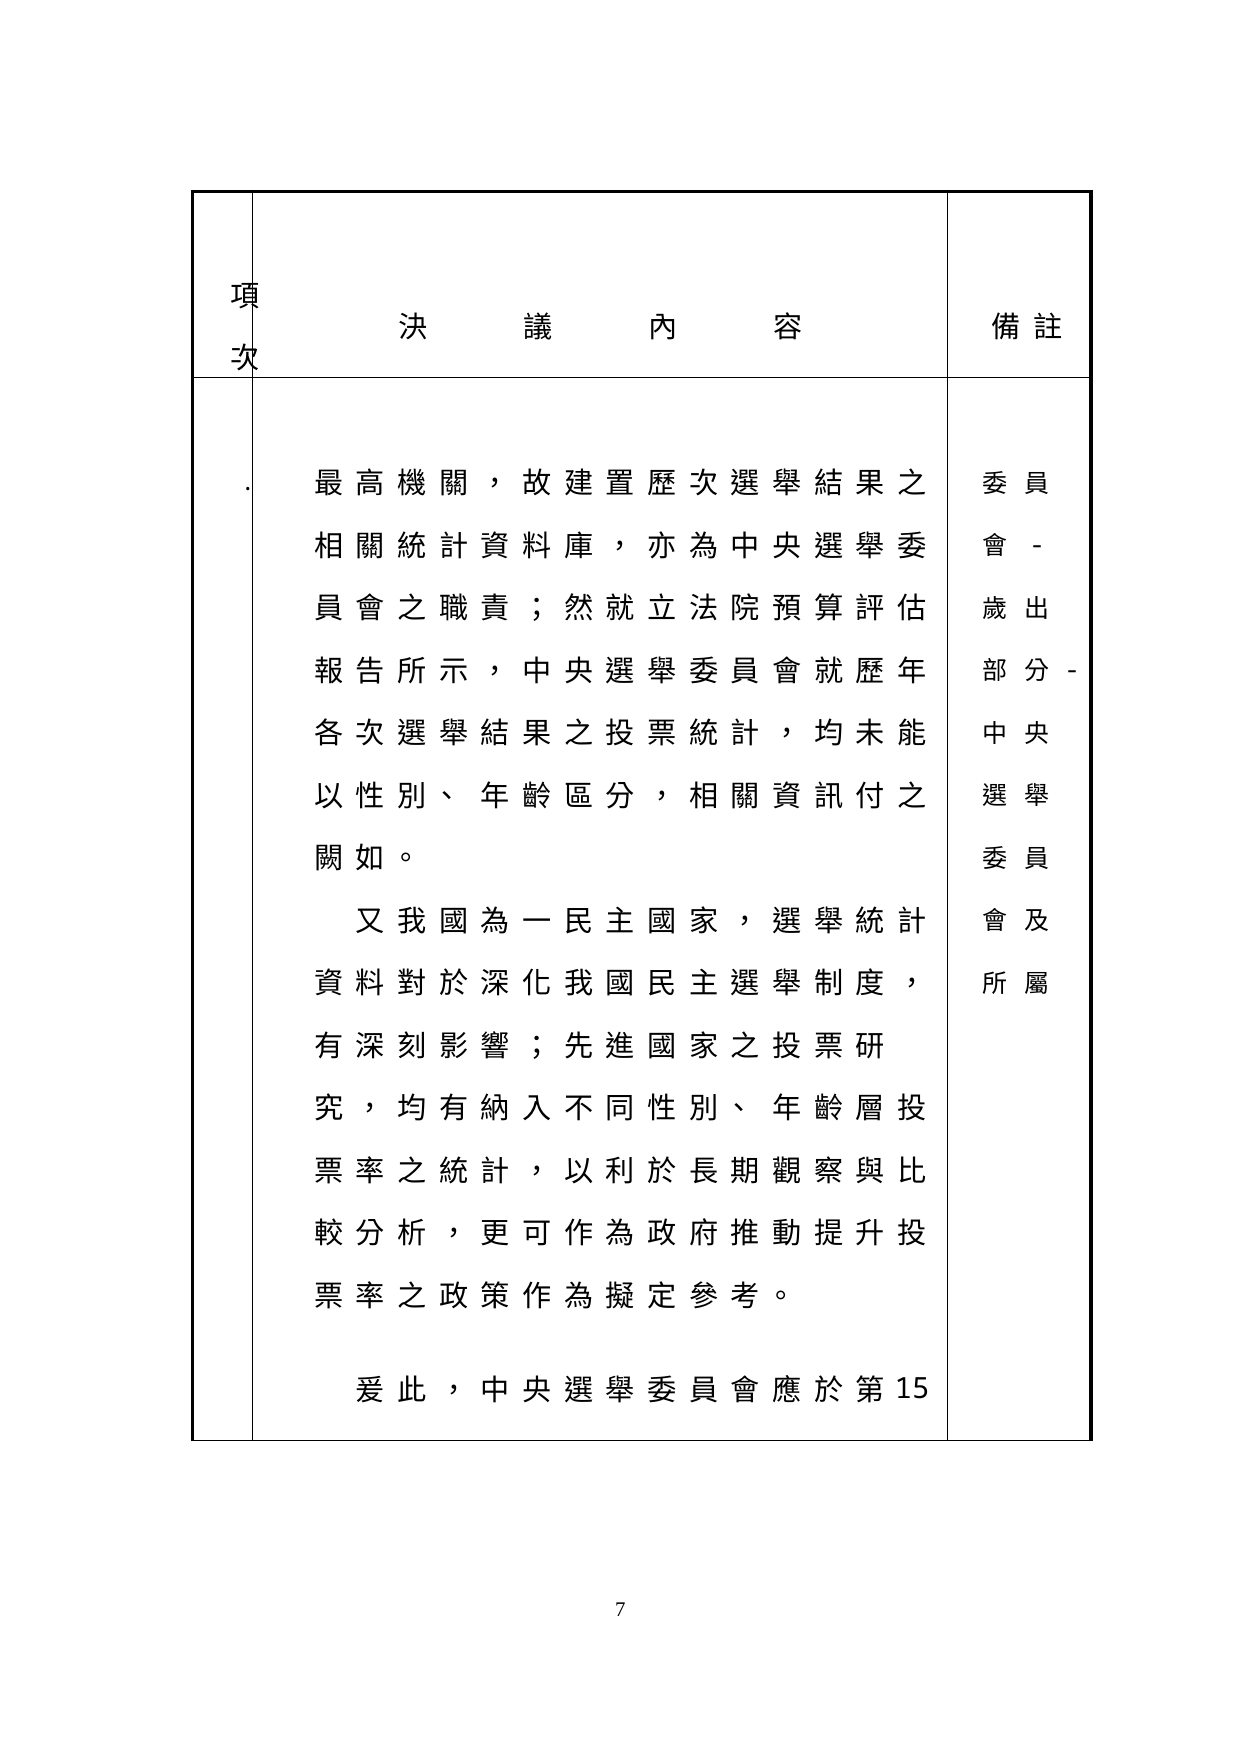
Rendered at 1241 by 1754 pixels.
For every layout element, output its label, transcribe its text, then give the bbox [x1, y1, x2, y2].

table_cell 4. [194, 378, 252, 1439]
table_cell 最高機關，故建置歷次選舉結果之相關統計資料庫，亦為中央選舉委員會之職責；然就立法院預算評估報告所示，中央選舉委員會就歷年各次選舉結果之投票統計，均未能以性別、年齡區分，相關資訊付之闕如。 又我國為一民主國家，選舉統計資料對於深化我國民主選舉制度，有深刻影響；先進國家之投票研究，均有納入不同性別、年齡層投票率之統計，以利於長期觀察與比較分析，更可作為政府推動提升投票率之政策作為擬定參考。 爰此，中央選舉委員會應於第15 [253, 378, 947, 1439]
table_header 決 議 內 容 [253, 193, 947, 377]
table_header 項次 [194, 193, 252, 377]
table_header 備註 [948, 193, 1089, 377]
table_cell 委員會-歲出部分-中央選舉委員會及所屬 [948, 378, 1089, 1439]
